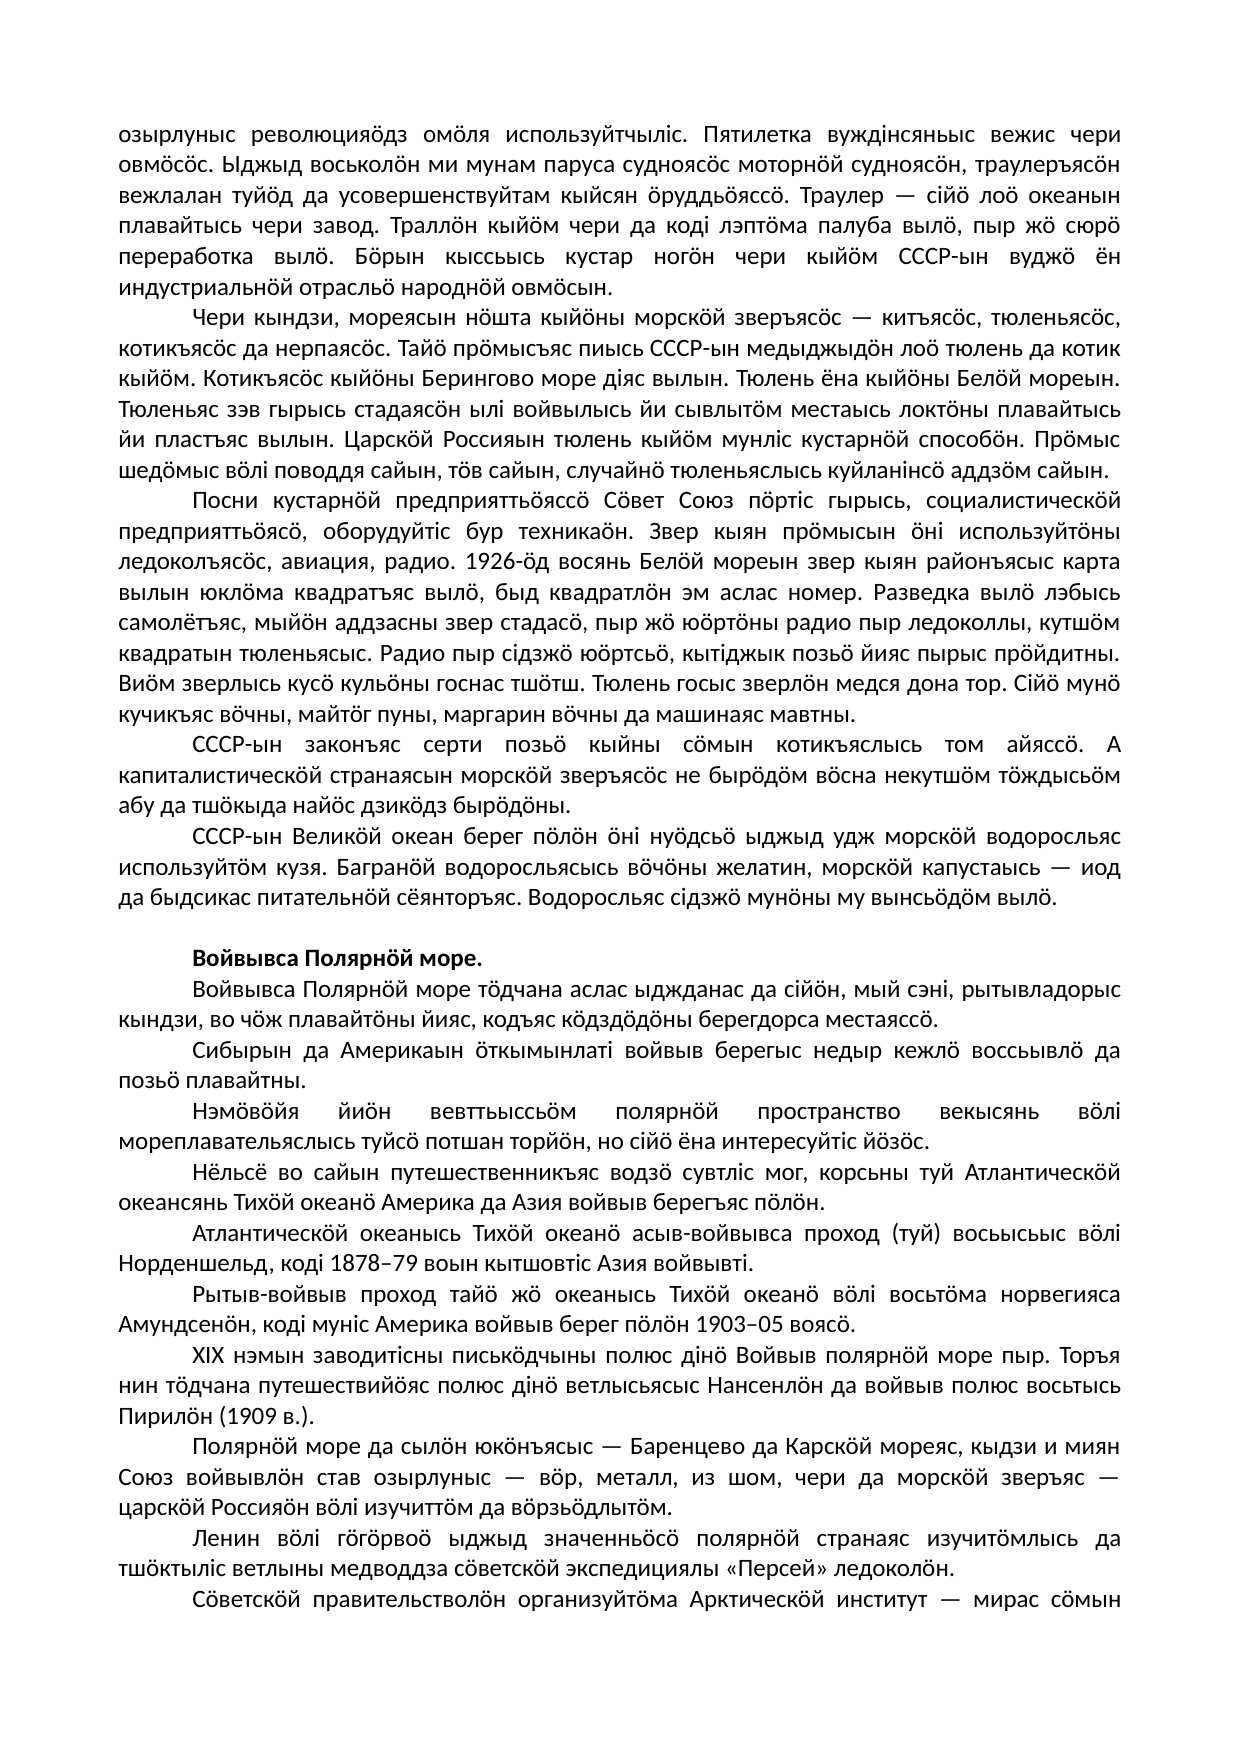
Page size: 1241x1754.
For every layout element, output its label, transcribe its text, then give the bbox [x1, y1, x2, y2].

text СССР-ын законъяс серти позьӧ кыйны сӧмын котикъяслысь том айяссӧ. А капиталистическӧй странаясын морскӧй зверъясӧс не бырӧдӧм вӧсна некутшӧм тӧждысьӧм абу да тшӧкыда найӧс дзикӧдз бырӧдӧны. [118, 728, 1122, 820]
text Войвывса Полярнӧй море тӧдчана аслас ыджданас да сійӧн, мый сэні, рытывладорыс кындзи, во чӧж плавайтӧны йияс, кодъяс кӧдздӧдӧны берегдорса местаяссӧ. [118, 973, 1122, 1034]
text Ленин вӧлі гӧгӧрвоӧ ыджыд значенньӧсӧ полярнӧй странаяс изучитӧмлысь да тшӧктыліс ветлыны медводдза сӧветскӧй экспедициялы «Персей» ледоколӧн. [118, 1522, 1122, 1583]
text Нёльсё во сайын путешественникъяс водзӧ сувтліс мог, корсьны туй Атлантическӧй океансянь Тихӧй океанӧ Америка да Азия войвыв берегъяс пӧлӧн. [118, 1156, 1122, 1217]
text Сибырын да Америкаын ӧткымынлаті войвыв берегыс недыр кежлӧ воссьывлӧ да позьӧ плавайтны. [118, 1034, 1122, 1095]
text Чери кындзи, мореясын нӧшта кыйӧны морскӧй зверъясӧс — китъясӧс, тюленьясӧс, котикъясӧс да нерпаясӧс. Тайӧ прӧмысъяс пиысь СССР-ын медыджыдӧн лоӧ тюлень да котик кыйӧм. Котикъясӧс кыйӧны Берингово море діяс вылын. Тюлень ёна кыйӧны Белӧй мореын. Тюленьяс зэв гырысь стадаясӧн ылі войвылысь йи сывлытӧм местаысь локтӧны плавайтысь йи пластъяс вылын. Царскӧй Россияын тюлень кыйӧм мунліс кустарнӧй способӧн. Прӧмыс шедӧмыс вӧлі поводдя сайын, тӧв сайын, случайнӧ тюленьяслысь куйланінсӧ аддзӧм сайын. [118, 301, 1122, 484]
text Рытыв-войвыв проход тайӧ жӧ океанысь Тихӧй океанӧ вӧлі восьтӧма норвегияса Амундсенӧн, коді муніс Америка войвыв берег пӧлӧн 1903–05 воясӧ. [118, 1278, 1122, 1339]
text Сӧветскӧй правительстволӧн организуйтӧма Арктическӧй институт — мирас сӧмын [118, 1583, 1122, 1614]
text ХІХ нэмын заводитісны писькӧдчыны полюс дінӧ Войвыв полярнӧй море пыр. Торъя нин тӧдчана путешествийӧяс полюс дінӧ ветлысьясыс Нансенлӧн да войвыв полюс восьтысь Пирилӧн (1909 в.). [118, 1339, 1122, 1431]
text Полярнӧй море да сылӧн юкӧнъясыс — Баренцево да Карскӧй мореяс, кыдзи и миян Союз войвывлӧн став озырлуныс — вӧр, металл, из шом, чери да морскӧй зверъяс — царскӧй Россияӧн вӧлі изучиттӧм да вӧрзьӧдлытӧм. [118, 1431, 1122, 1522]
text Посни кустарнӧй предприяттьӧяссӧ Сӧвет Союз пӧртіс гырысь, социалистическӧй предприяттьӧясӧ, оборудуйтіс бур техникаӧн. Звер кыян прӧмысын ӧні используйтӧны ледоколъясӧс, авиация, радио. 1926-ӧд восянь Белӧй мореын звер кыян районъясыс карта вылын юклӧма квадратъяс вылӧ, быд квадратлӧн эм аслас номер. Разведка вылӧ лэбысь самолётъяс, мыйӧн аддзасны звер стадасӧ, пыр жӧ юӧртӧны радио пыр ледоколлы, кутшӧм квадратын тюленьясыс. Радио пыр сідзжӧ юӧртсьӧ, кытіджык позьӧ йияс пырыс прӧйдитны. Виӧм зверлысь кусӧ кульӧны госнас тшӧтш. Тюлень госыс зверлӧн медся дона тор. Сійӧ мунӧ кучикъяс вӧчны, майтӧг пуны, маргарин вӧчны да машинаяс мавтны. [118, 484, 1122, 728]
text озырлуныс революцияӧдз омӧля используйтчыліс. Пятилетка вуждінсяньыс вежис чери овмӧсӧс. Ыджыд воськолӧн ми мунам паруса судноясӧс моторнӧй судноясӧн, траулеръясӧн вежлалан туйӧд да усовершенствуйтам кыйсян ӧруддьӧяссӧ. Траулер — сійӧ лоӧ океанын плавайтысь чери завод. Траллӧн кыйӧм чери да коді лэптӧма палуба вылӧ, пыр жӧ сюрӧ переработка вылӧ. Бӧрын кыссьысь кустар ногӧн чери кыйӧм СССР-ын вуджӧ ён индустриальнӧй отрасльӧ народнӧй овмӧсын. [118, 118, 1122, 301]
text Войвывса Полярнӧй море. [118, 942, 1122, 973]
text Атлантическӧй океанысь Тихӧй океанӧ асыв-войвывса проход (туй) восьысьыс вӧлі Норденшельд, коді 1878–79 воын кытшовтіс Азия войвывті. [118, 1217, 1122, 1278]
text Нэмӧвӧйя йиӧн вевттьыссьӧм полярнӧй пространство векысянь вӧлі мореплавательяслысь туйсӧ потшан торйӧн, но сійӧ ёна интересуйтіс йӧзӧс. [118, 1095, 1122, 1156]
text СССР-ын Великӧй океан берег пӧлӧн ӧні нуӧдсьӧ ыджыд удж морскӧй водоросльяс используйтӧм кузя. Багранӧй водоросльясысь вӧчӧны желатин, морскӧй капустаысь — иод да быдсикас питательнӧй сёянторъяс. Водоросльяс сідзжӧ мунӧны му вынсьӧдӧм вылӧ. [118, 820, 1122, 912]
